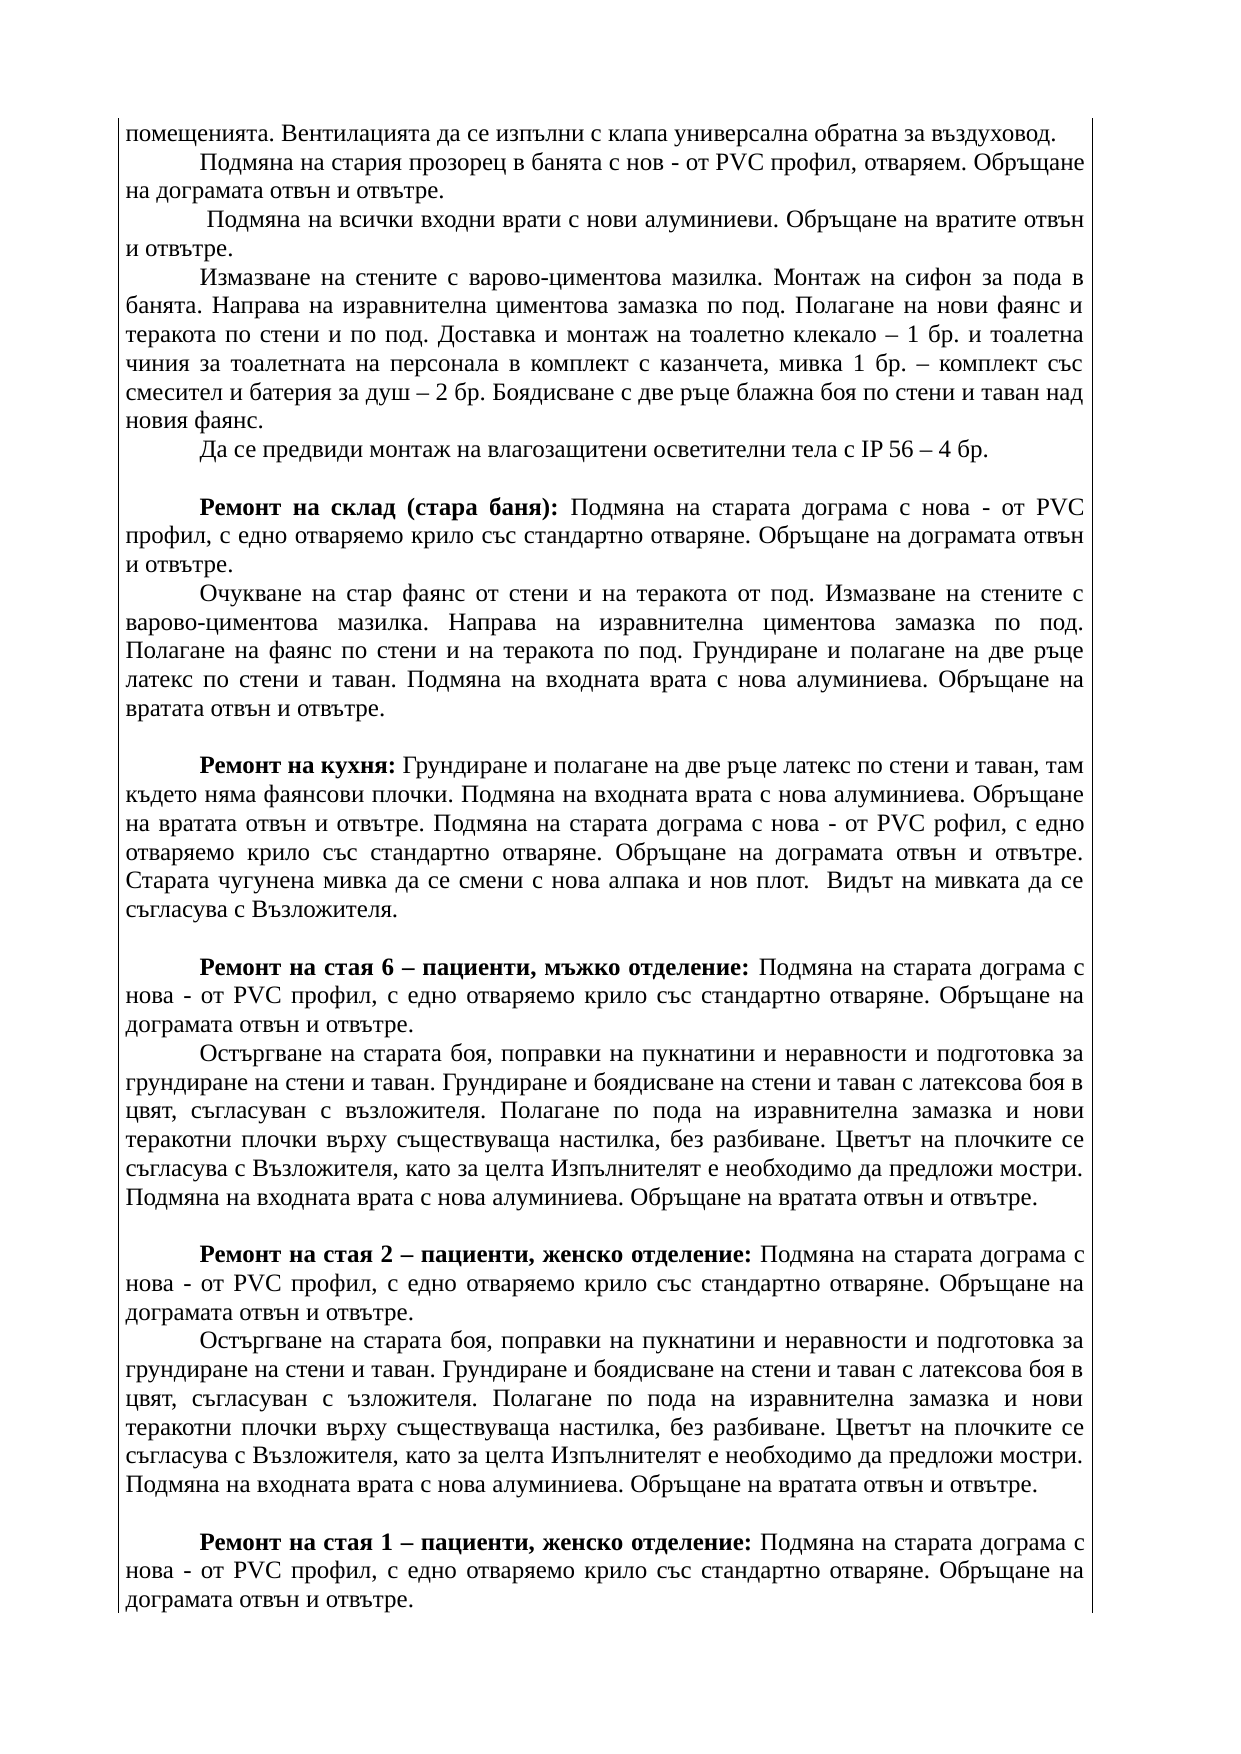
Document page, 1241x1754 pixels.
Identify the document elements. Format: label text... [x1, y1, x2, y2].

table_cell помещенията. Вентилацията да се изпълни с клапа универсална обратна за въздуховод. Подмяна на стария прозорец в банята с нов - от PVC профил, отваряем. Обръщане на дограмата отвън и отвътре. Подмяна на всички входни врати с нови алуминиеви. Обръщане на вратите отвън и отвътре. Измазване на стените с варово-циментова мазилка. Монтаж на сифон за пода в банята. Направа на изравнителна циментова замазка по под. Полагане на нови фаянс и теракота по стени и по под. Доставка и монтаж на тоалетно клекало – 1 бр. и тоалетна чиния за тоалетната на персонала в комплект с казанчета, мивка 1 бр. – комплект със смесител и батерия за душ – 2 бр. Боядисване с две ръце блажна боя по стени и таван над новия фаянс. Да се предвиди монтаж на влагозащитени осветителни тела с IP 56 – 4 бр. Ремонт на склад (стара баня): Подмяна на старата дограма с нова - от PVC профил, с едно отваряемо крило със стандартно отваряне. Обръщане на дограмата отвън и отвътре. Очукване на стар фаянс от стени и на теракота от под. Измазване на стените с варово-циментова мазилка. Направа на изравнителна циментова замазка по под. Полагане на фаянс по стени и на теракота по под. Грундиране и полагане на две ръце латекс по стени и таван. Подмяна на входната врата с нова алуминиева. Обръщане на вратата отвън и отвътре. Ремонт на кухня: Грундиране и полагане на две ръце латекс по стени и таван, там където няма фаянсови плочки. Подмяна на входната врата с нова алуминиева. Обръщане на вратата отвън и отвътре. Подмяна на старата дограма с нова - от PVC рофил, с едно отваряемо крило със стандартно отваряне. Обръщане на дограмата отвън и отвътре. Старата чугунена мивка да се смени с нова алпака и нов плот. Видът на мивката да се съгласува с Възложителя. Ремонт на стая 6 – пациенти, мъжко отделение: Подмяна на старата дограма с нова - от PVC профил, с едно отваряемо крило със стандартно отваряне. Обръщане на дограмата отвън и отвътре. Остъргване на старата боя, поправки на пукнатини и неравности и подготовка за грундиране на стени и таван. Грундиране и боядисване на стени и таван с латексова боя в цвят, съгласуван с възложителя. Полагане по пода на изравнителна замазка и нови теракотни плочки върху съществуваща настилка, без разбиване. Цветът на плочките се съгласува с Възложителя, като за целта Изпълнителят е необходимо да предложи мостри. Подмяна на входната врата с нова алуминиева. Обръщане на вратата отвън и отвътре. Ремонт на стая 2 – пациенти, женско отделение: Подмяна на старата дограма с нова - от PVC профил, с едно отваряемо крило със стандартно отваряне. Обръщане на дограмата отвън и отвътре. Остъргване на старата боя, поправки на пукнатини и неравности и подготовка за грундиране на стени и таван. Грундиране и боядисване на стени и таван с латексова боя в цвят, съгласуван с ъзложителя. Полагане по пода на изравнителна замазка и нови теракотни плочки върху съществуваща настилка, без разбиване. Цветът на плочките се съгласува с Възложителя, като за целта Изпълнителят е необходимо да предложи мостри. Подмяна на входната врата с нова алуминиева. Обръщане на вратата отвън и отвътре. Ремонт на стая 1 – пациенти, женско отделение: Подмяна на старата дограма с нова - от PVC профил, с едно отваряемо крило със стандартно отваряне. Обръщане на дограмата отвън и отвътре. [119, 118, 1092, 1613]
